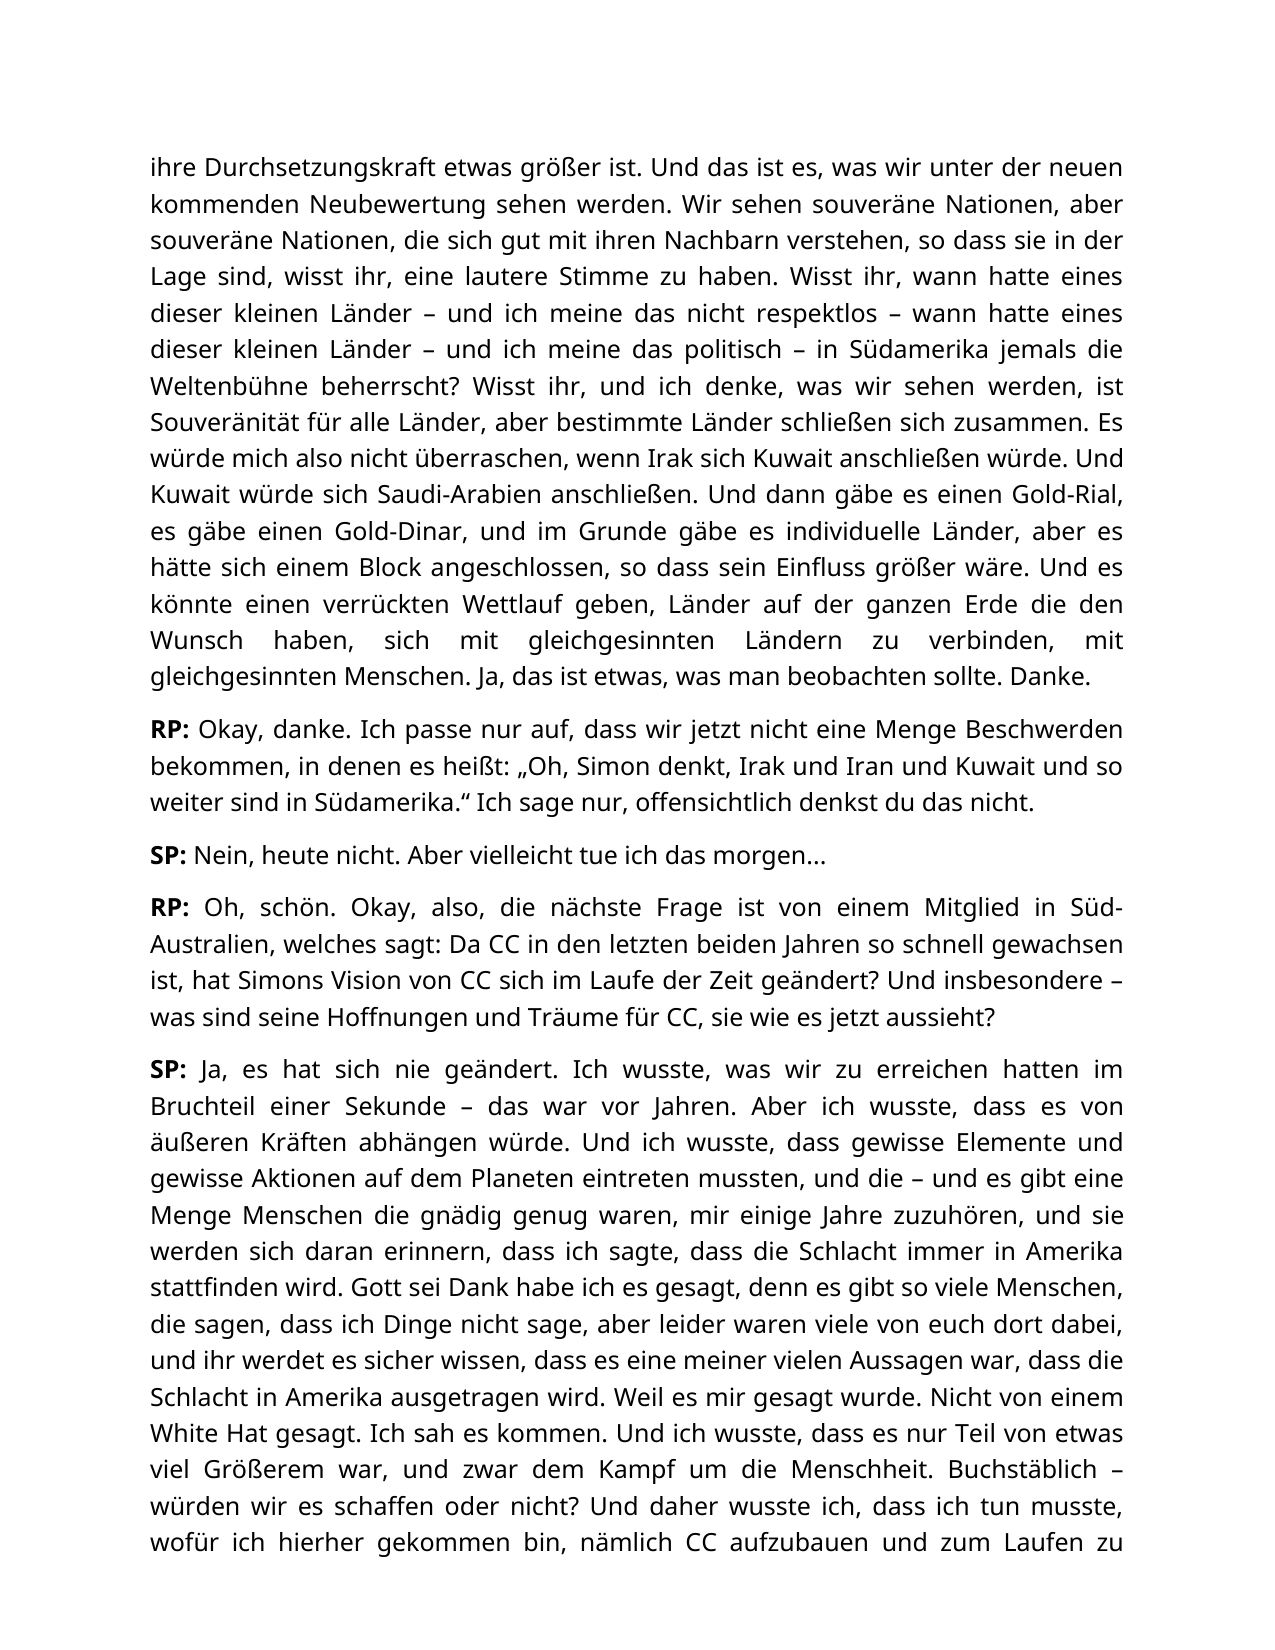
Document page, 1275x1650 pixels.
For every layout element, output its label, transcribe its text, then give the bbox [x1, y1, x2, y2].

text SP: Nein, heute nicht. Aber vielleicht tue ich das morgen... [150, 837, 1125, 871]
text RP: Okay, danke. Ich passe nur auf, dass wir jetzt nicht eine Menge Beschwerden bekommen, in denen es heißt: „Oh, Simon denkt, Irak und Iran und Kuwait und so weiter sind in Südamerika.“ Ich sage nur, offensichtlich denkst du das nicht. [150, 712, 1125, 818]
text SP: Ja, es hat sich nie geändert. Ich wusste, was wir zu erreichen hatten im Bruchteil einer Sekunde – das war vor Jahren. Aber ich wusste, dass es von äußeren Kräften abhängen würde. Und ich wusste, dass gewisse Elemente und gewisse Aktionen auf dem Planeten eintreten mussten, und die – und es gibt eine Menge Menschen die gnädig genug waren, mir einige Jahre zuzuhören, und sie werden sich daran erinnern, dass ich sagte, dass die Schlacht immer in Amerika stattfinden wird. Gott sei Dank habe ich es gesagt, denn es gibt so viele Menschen, die sagen, dass ich Dinge nicht sage, aber leider waren viele von euch dort dabei, und ihr werdet es sicher wissen, dass es eine meiner vielen Aussagen war, dass die Schlacht in Amerika ausgetragen wird. Weil es mir gesagt wurde. Nicht von einem White Hat gesagt. Ich sah es kommen. Und ich wusste, dass es nur Teil von etwas viel Größerem war, und zwar dem Kampf um die Menschheit. Buchstäblich – würden wir es schaffen oder nicht? Und daher wusste ich, dass ich tun musste, wofür ich hierher gekommen bin, nämlich CC aufzubauen und zum Laufen zu [150, 1052, 1125, 1559]
text ihre Durchsetzungskraft etwas größer ist. Und das ist es, was wir unter der neuen kommenden Neubewertung sehen werden. Wir sehen souveräne Nationen, aber souveräne Nationen, die sich gut mit ihren Nachbarn verstehen, so dass sie in der Lage sind, wisst ihr, eine lautere Stimme zu haben. Wisst ihr, wann hatte eines dieser kleinen Länder – und ich meine das nicht respektlos – wann hatte eines dieser kleinen Länder – und ich meine das politisch – in Südamerika jemals die Weltenbühne beherrscht? Wisst ihr, und ich denke, was wir sehen werden, ist Souveränität für alle Länder, aber bestimmte Länder schließen sich zusammen. Es würde mich also nicht überraschen, wenn Irak sich Kuwait anschließen würde. Und Kuwait würde sich Saudi-Arabien anschließen. Und dann gäbe es einen Gold-Rial, es gäbe einen Gold-Dinar, und im Grunde gäbe es individuelle Länder, aber es hätte sich einem Block angeschlossen, so dass sein Einfluss größer wäre. Und es könnte einen verrückten Wettlauf geben, Länder auf der ganzen Erde die den Wunsch haben, sich mit gleichgesinnten Ländern zu verbinden, mit gleichgesinnten Menschen. Ja, das ist etwas, was man beobachten sollte. Danke. [150, 150, 1125, 693]
text RP: Oh, schön. Okay, also, die nächste Frage ist von einem Mitglied in Süd-Australien, welches sagt: Da CC in den letzten beiden Jahren so schnell gewachsen ist, hat Simons Vision von CC sich im Laufe der Zeit geändert? Und insbesondere – was sind seine Hoffnungen und Träume für CC, sie wie es jetzt aussieht? [150, 890, 1125, 1033]
